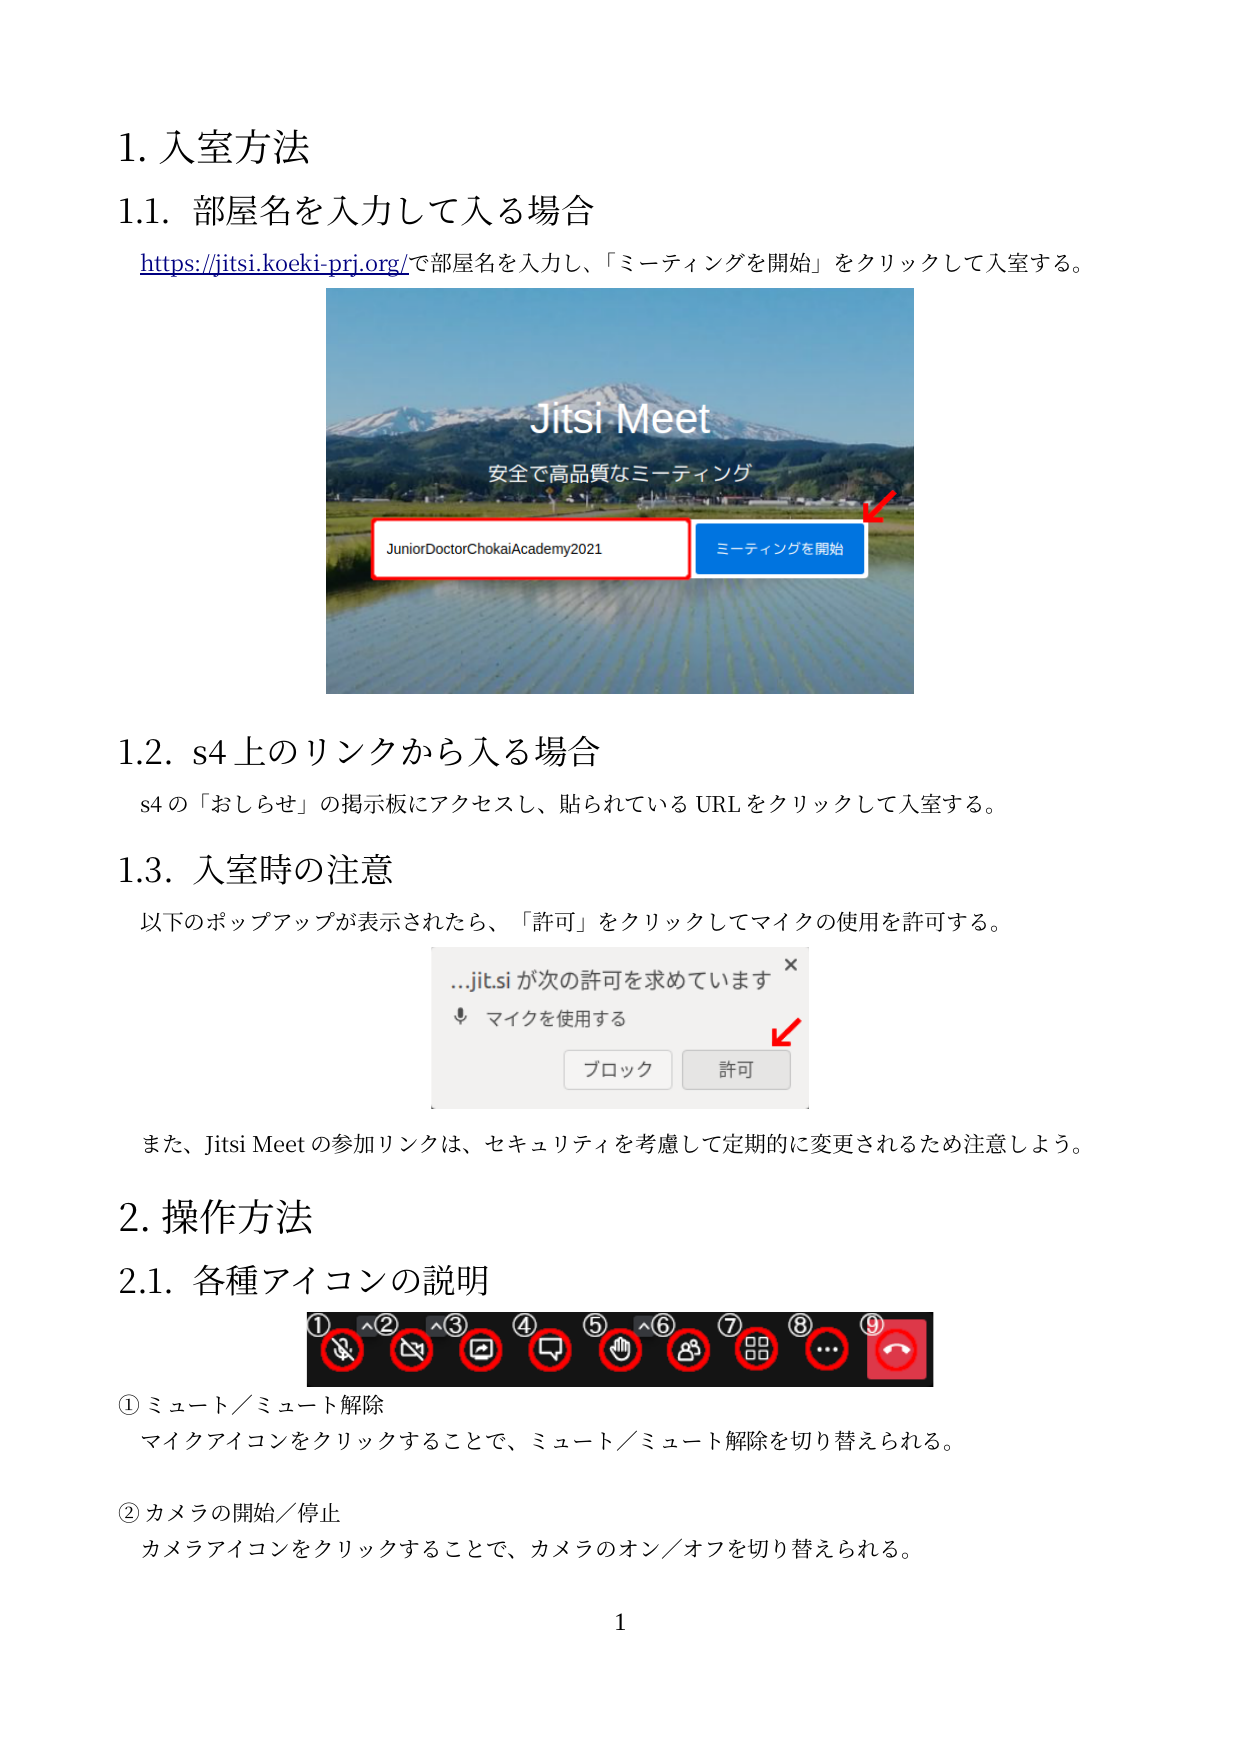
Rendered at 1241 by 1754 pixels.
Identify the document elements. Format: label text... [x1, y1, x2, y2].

text マイクアイコンをクリックすることで、ミュート／ミュート解除を切り替えられる。 [118, 1424, 1122, 1456]
subtitle 部屋名を入力して入る場合 [118, 185, 1122, 233]
subtitle 操作方法 [118, 1188, 1122, 1242]
subtitle s4上のリンクから入る場合 [118, 726, 1122, 774]
text カメラアイコンをクリックすることで、カメラのオン／オフを切り替えられる。 [118, 1533, 1122, 1564]
text ①ミュート／ミュート解除 [118, 1388, 1122, 1419]
subtitle 入室時の注意 [118, 844, 1122, 892]
text 以下のポップアップが表示されたら、「許可」をクリックしてマイクの使用を許可する。 [118, 905, 1122, 936]
text また、Jitsi Meetの参加リンクは、セキュリティを考慮して定期的に変更されるため注意しよう。 [118, 1127, 1122, 1158]
subtitle 入室方法 [118, 118, 1122, 173]
text s4の「おしらせ」の掲示板にアクセスし、貼られているURLをクリックして入室する。 [118, 787, 1122, 818]
subtitle 各種アイコンの説明 [118, 1255, 1122, 1303]
text ②カメラの開始／停止 [118, 1497, 1122, 1528]
picture [306, 1312, 934, 1387]
picture [326, 288, 914, 694]
picture [431, 947, 809, 1109]
text https://jitsi.koeki-prj.org/で部屋名を入力し､「ミーティングを開始」をクリックして入室する。 [118, 246, 1122, 278]
